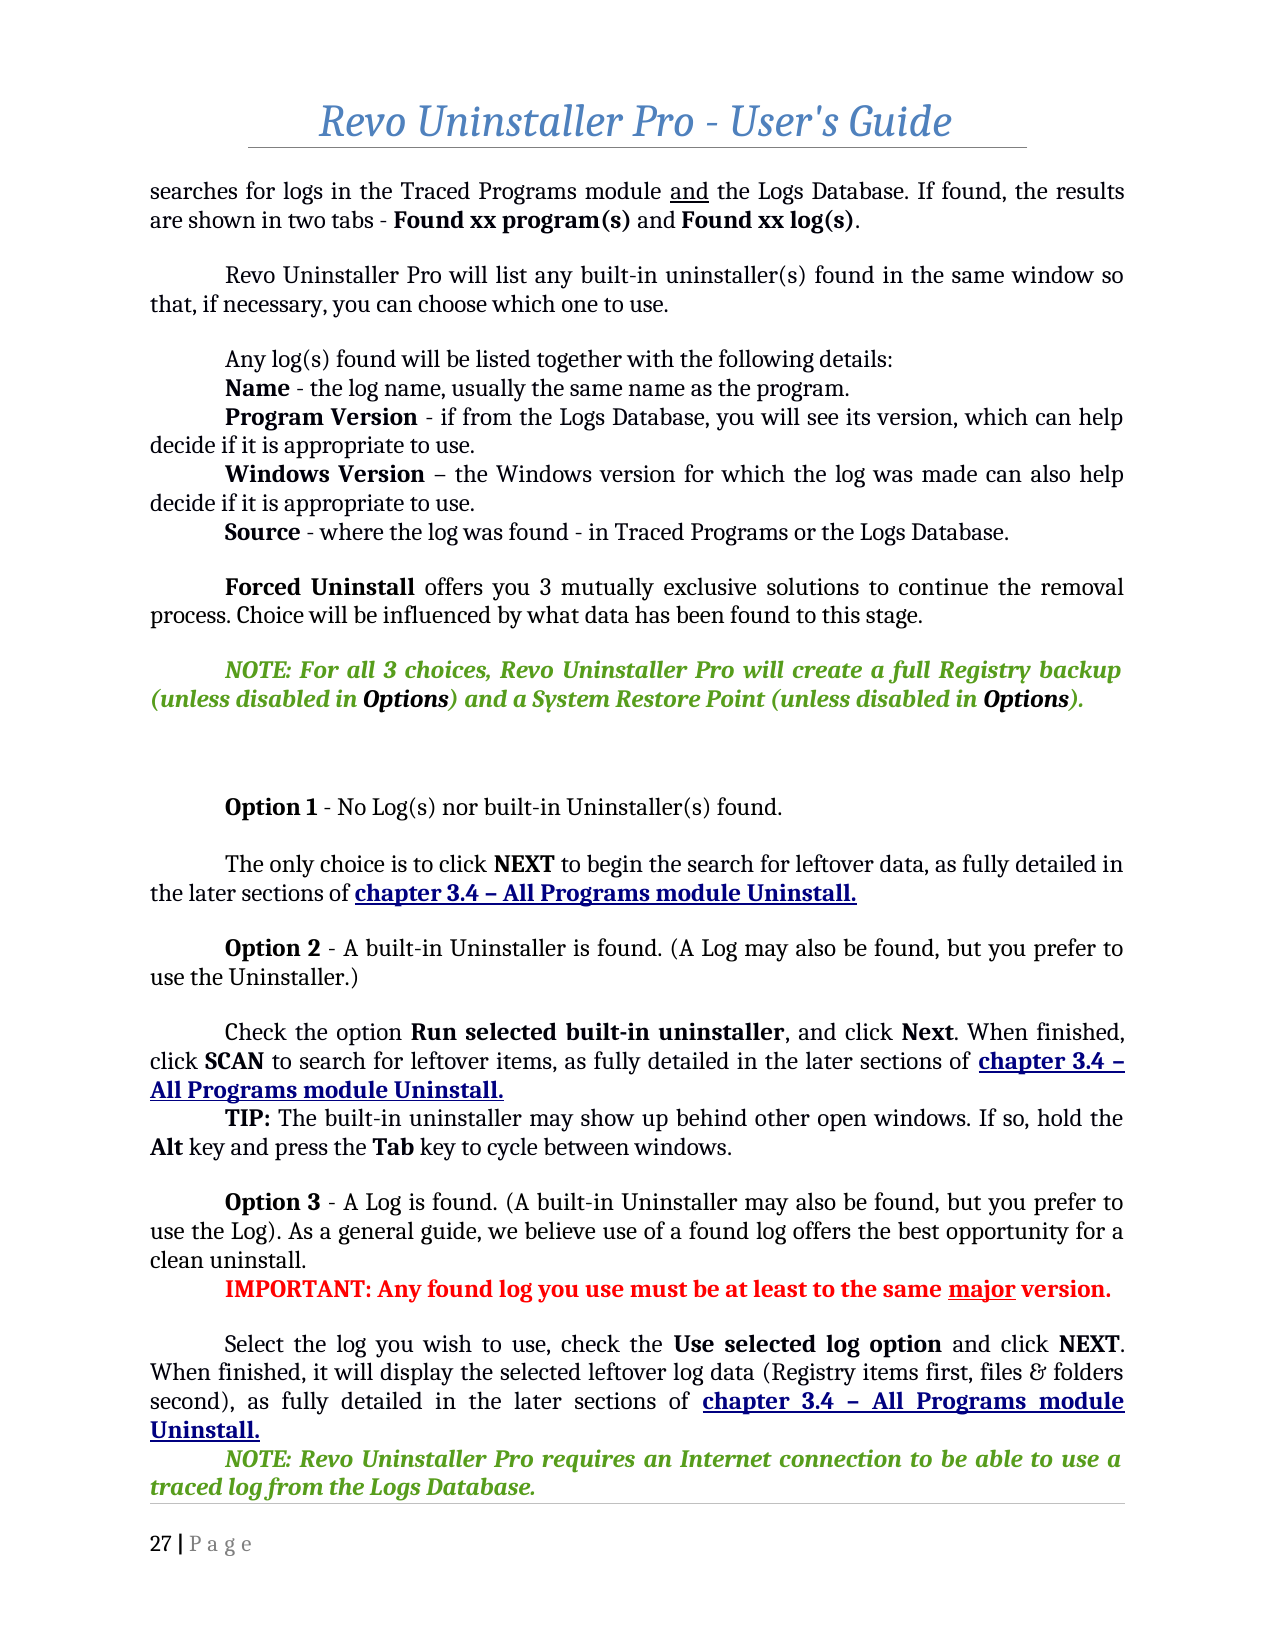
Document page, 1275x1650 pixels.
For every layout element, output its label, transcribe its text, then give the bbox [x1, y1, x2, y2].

text NOTE: For all 3 choices, Revo Uninstaller Pro will create a full Registry backup (unless disabled in Options) and a System Restore Point (unless disabled in Options). [150, 656, 1125, 714]
text The only choice is to click NEXT to begin the search for leftover data, as fully detailed in the later sections of chapter 3.4 – All Programs module Uninstall. [150, 850, 1125, 908]
text IMPORTANT: Any found log you use must be at least to the same major version. [150, 1274, 1125, 1303]
text Option 1 - No Log(s) nor built-in Uninstaller(s) found. [150, 793, 1125, 822]
text Any log(s) found will be listed together with the following details: [150, 345, 1125, 374]
text Select the log you wish to use, check the Use selected log option and click NEXT. When finished, it will display the selected leftover log data (Registry items first, files & folders second), as fully detailed in the later sections of chapter 3.4 – All Programs module Uninstall. [150, 1329, 1125, 1444]
text Revo Uninstaller Pro will list any built-in uninstaller(s) found in the same window so that, if necessary, you can choose which one to use. [150, 261, 1125, 318]
text searches for logs in the Traced Programs module and the Logs Database. If found, the results are shown in two tabs - Found xx program(s) and Found xx log(s). [150, 177, 1125, 235]
text Check the option Run selected built-in uninstaller, and click Next. When finished, click SCAN to search for leftover items, as fully detailed in the later sections of chapter 3.4 – All Programs module Uninstall. [150, 1018, 1125, 1104]
text Source - where the log was found - in Traced Programs or the Logs Database. [150, 517, 1125, 546]
text Forced Uninstall offers you 3 mutually exclusive solutions to continue the removal process. Choice will be influenced by what data has been found to this stage. [150, 572, 1125, 630]
text Option 3 - A Log is found. (A built-in Uninstaller may also be found, but you prefer to use the Log). As a general guide, we believe use of a found log offers the best opportunity for a clean uninstall. [150, 1188, 1125, 1274]
text TIP: The built-in uninstaller may show up behind other open windows. If so, hold the Alt key and press the Tab key to cycle between windows. [150, 1104, 1125, 1162]
text Option 2 - A built-in Uninstaller is found. (A Log may also be found, but you prefer to use the Uninstaller.) [150, 934, 1125, 992]
text NOTE: Revo Uninstaller Pro requires an Internet connection to be able to use a traced log from the Logs Database. [150, 1444, 1125, 1502]
text Windows Version – the Windows version for which the log was made can also help decide if it is appropriate to use. [150, 460, 1125, 517]
text Name - the log name, usually the same name as the program. [150, 374, 1125, 402]
text Program Version - if from the Logs Database, you will see its version, which can help decide if it is appropriate to use. [150, 402, 1125, 460]
